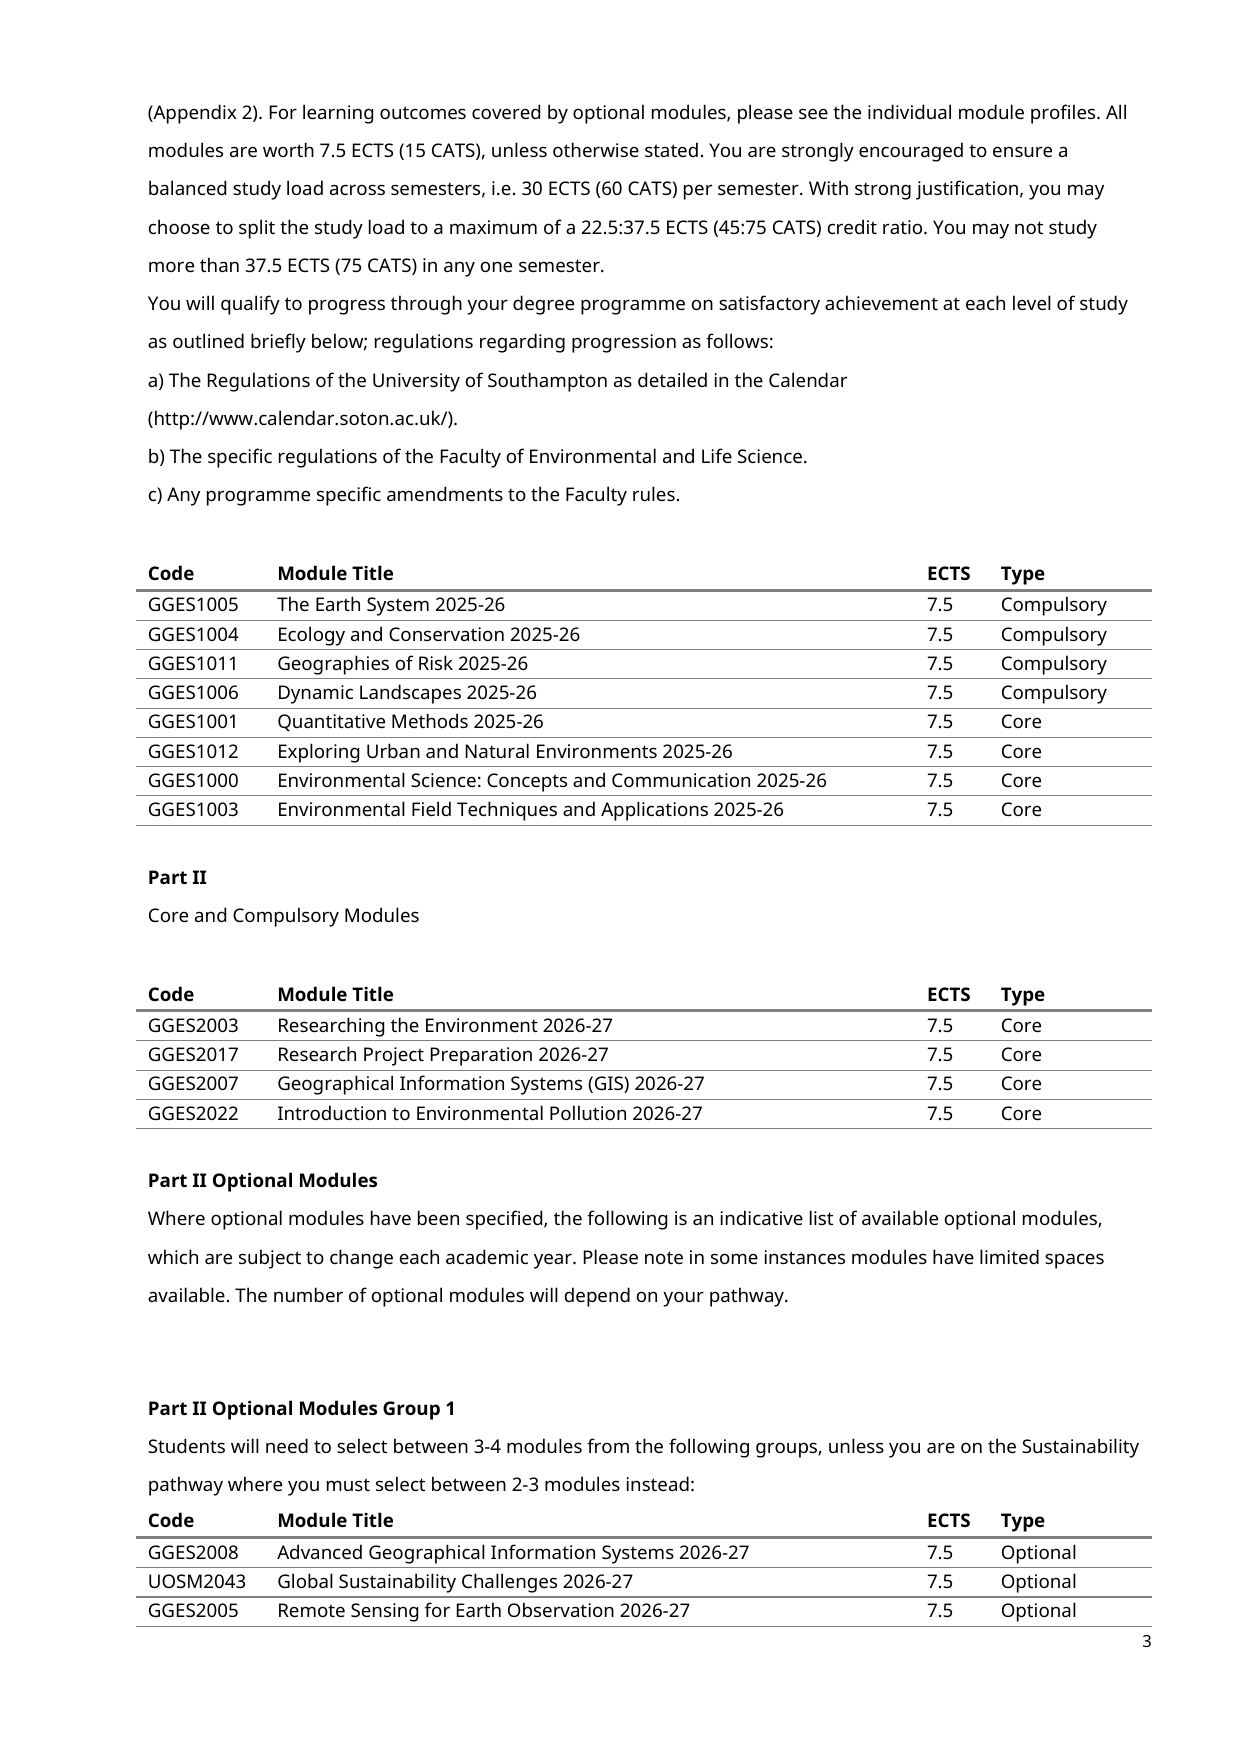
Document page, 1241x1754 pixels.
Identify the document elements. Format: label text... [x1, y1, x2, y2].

table_cell GGES2017 [136, 1041, 266, 1070]
table_cell Optional [989, 1539, 1152, 1567]
table_cell ECTS [916, 560, 989, 588]
table_cell 7.5 [916, 679, 989, 708]
table_cell Global Sustainability Challenges 2026-27 [266, 1568, 916, 1596]
table_cell Researching the Environment 2026-27 [266, 1012, 916, 1040]
table_cell GGES1003 [136, 796, 266, 825]
table_cell GGES2007 [136, 1071, 266, 1099]
table_cell 7.5 [916, 1012, 989, 1040]
table_cell Quantitative Methods 2025-26 [266, 709, 916, 737]
table_cell Type [989, 981, 1152, 1009]
table_cell Module Title [266, 1508, 916, 1536]
table_cell Core [989, 796, 1152, 825]
table_cell 7.5 [916, 709, 989, 737]
table_cell Type [989, 560, 1152, 588]
table_cell Environmental Field Techniques and Applications 2025-26 [266, 796, 916, 825]
table_cell GGES2022 [136, 1100, 266, 1128]
table_cell 7.5 [916, 767, 989, 795]
table_cell ECTS [916, 981, 989, 1009]
table_cell Introduction to Environmental Pollution 2026-27 [266, 1100, 916, 1128]
table_cell Part II Optional Modules Group 1 Students will need to select between 3-4 modules from the following groups, unless you are on the Sustainability pathway where you must select between 2-3 modules instead: [136, 1357, 1152, 1508]
table_cell Module Title [266, 981, 916, 1009]
table_cell The Earth System 2025-26 [266, 592, 916, 620]
table_cell Exploring Urban and Natural Environments 2025-26 [266, 738, 916, 766]
table_cell 7.5 [916, 1539, 989, 1567]
table_cell GGES1011 [136, 650, 266, 678]
table_cell ECTS [916, 1508, 989, 1536]
table_cell Research Project Preparation 2026-27 [266, 1041, 916, 1070]
table_cell Optional [989, 1568, 1152, 1596]
table_cell Core [989, 1041, 1152, 1070]
table_cell Compulsory [989, 592, 1152, 620]
table_cell 7.5 [916, 592, 989, 620]
table_cell GGES1012 [136, 738, 266, 766]
table_cell Compulsory [989, 650, 1152, 678]
table_cell Core [989, 767, 1152, 795]
table_cell 7.5 [916, 738, 989, 766]
table_cell 7.5 [916, 1568, 989, 1596]
table_cell Remote Sensing for Earth Observation 2026-27 [266, 1598, 916, 1626]
table_cell Code [136, 981, 266, 1009]
table_cell GGES1006 [136, 679, 266, 708]
table_cell Part II Optional Modules Where optional modules have been specified, the following is an indicative list of available optional modules, which are subject to change each academic year. Please note in some instances modules have limited spaces available. The number of optional modules will depend on your pathway. [136, 1129, 1152, 1357]
table_cell Compulsory [989, 621, 1152, 649]
table_cell Ecology and Conservation 2025-26 [266, 621, 916, 649]
table_cell Core [989, 1012, 1152, 1040]
table_cell Type [989, 1508, 1152, 1536]
table_cell GGES2005 [136, 1598, 266, 1626]
table_cell 7.5 [916, 650, 989, 678]
table_cell Code [136, 1508, 266, 1536]
table_cell Geographical Information Systems (GIS) 2026-27 [266, 1071, 916, 1099]
table_cell Dynamic Landscapes 2025-26 [266, 679, 916, 708]
table_cell GGES1001 [136, 709, 266, 737]
table_cell Core [989, 1071, 1152, 1099]
table_cell Advanced Geographical Information Systems 2026-27 [266, 1539, 916, 1567]
table_cell 7.5 [916, 1071, 989, 1099]
table_cell Part II Core and Compulsory Modules [136, 826, 1152, 981]
table_cell GGES1000 [136, 767, 266, 795]
table_cell Core [989, 1100, 1152, 1128]
table_cell Compulsory [989, 679, 1152, 708]
table_cell 7.5 [916, 796, 989, 825]
table_cell GGES2008 [136, 1539, 266, 1567]
table_cell GGES1004 [136, 621, 266, 649]
table_cell Core [989, 709, 1152, 737]
table_cell 7.5 [916, 621, 989, 649]
table_cell Geographies of Risk 2025-26 [266, 650, 916, 678]
table_cell Module Title [266, 560, 916, 588]
table_cell Core [989, 738, 1152, 766]
table_cell GGES1005 [136, 592, 266, 620]
table_cell 7.5 [916, 1598, 989, 1626]
table_cell Code [136, 560, 266, 588]
table_cell Optional [989, 1598, 1152, 1626]
table_cell (Appendix 2). For learning outcomes covered by optional modules, please see the individual module profiles. All modules are worth 7.5 ECTS (15 CATS), unless otherwise stated. You are strongly encouraged to ensure a balanced study load across semesters, i.e. 30 ECTS (60 CATS) per semester. With strong justification, you may choose to split the study load to a maximum of a 22.5:37.5 ECTS (45:75 CATS) credit ratio. You may not study more than 37.5 ECTS (75 CATS) in any one semester. You will qualify to progress through your degree programme on satisfactory achievement at each level of study as outlined briefly below; regulations regarding progression as follows: a) The Regulations of the University of Southampton as detailed in the Calendar (http://www.calendar.soton.ac.uk/). b) The specific regulations of the Faculty of Environmental and Life Science. c) Any programme specific amendments to the Faculty rules. [136, 99, 1152, 560]
table_cell 7.5 [916, 1100, 989, 1128]
table_cell UOSM2043 [136, 1568, 266, 1596]
table_cell Environmental Science: Concepts and Communication 2025-26 [266, 767, 916, 795]
table_cell 7.5 [916, 1041, 989, 1070]
table_cell GGES2003 [136, 1012, 266, 1040]
